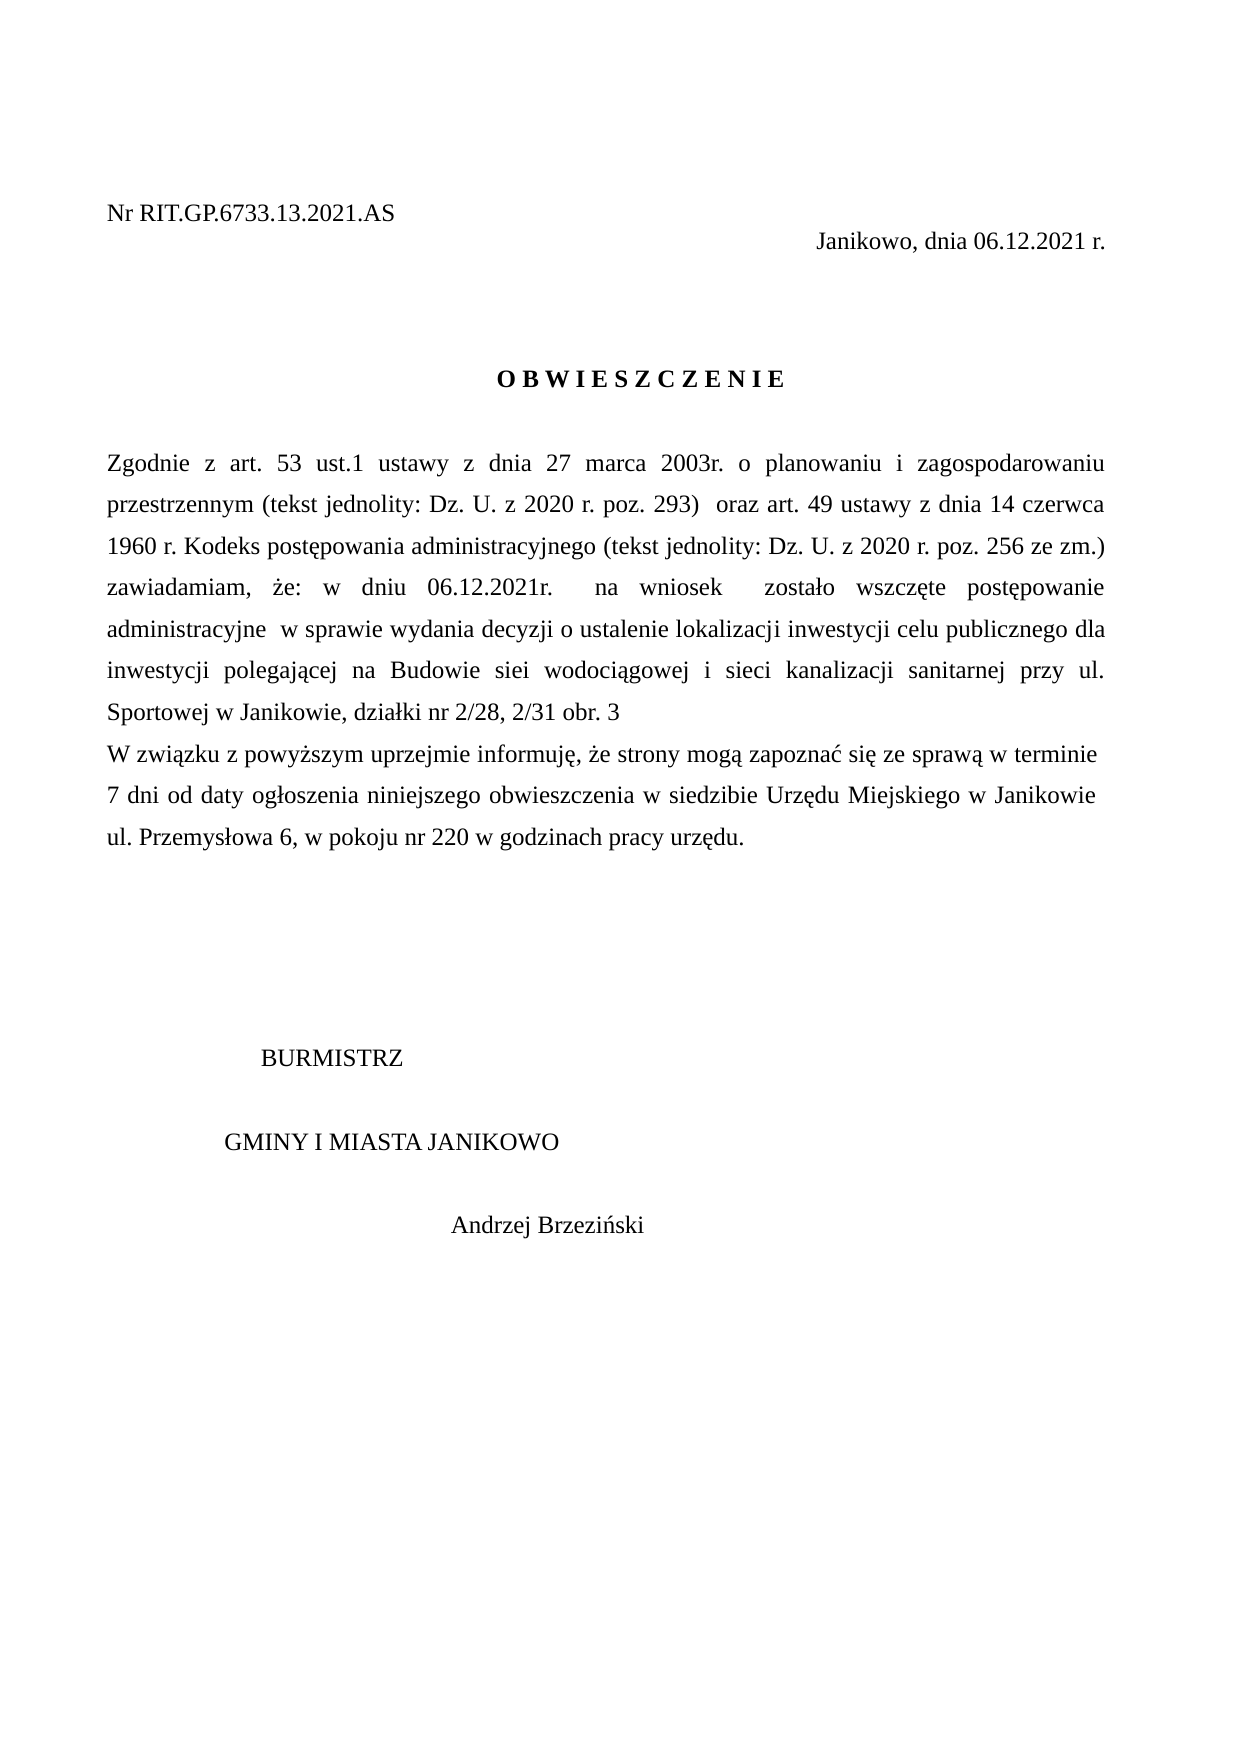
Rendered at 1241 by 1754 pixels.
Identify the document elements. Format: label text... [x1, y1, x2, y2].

text Zgodnie z art. 53 ust.1 ustawy z dnia 27 marca 2003r. o planowaniu i zagospodarowaniu przestrzennym (tekst jednolity: Dz. U. z 2020 r. poz. 293) oraz art. 49 ustawy z dnia 14 czerwca 1960 r. Kodeks postępowania administracyjnego (tekst jednolity: Dz. U. z 2020 r. poz. 256 ze zm.) zawiadamiam, że: w dniu 06.12.2021r. na wniosek zostało wszczęte postępowanie administracyjne w sprawie wydania decyzji o ustalenie lokalizacji inwestycji celu publicznego dla inwestycji polegającej na Budowie siei wodociągowej i sieci kanalizacji sanitarnej przy ul. Sportowej w Janikowie, działki nr 2/28, 2/31 obr. 3 [107, 449, 1105, 726]
text BURMISTRZ [107, 1003, 1105, 1072]
text GMINY I MIASTA JANIKOWO [107, 1086, 1105, 1155]
text Nr RIT.GP.6733.13.2021.AS [107, 199, 1105, 227]
text Janikowo, dnia 06.12.2021 r. [107, 227, 1105, 255]
text O B W I E S Z C Z E N I E [107, 366, 1105, 393]
text W związku z powyższym uprzejmie informuję, że strony mogą zapoznać się ze sprawą w terminie 7 dni od daty ogłoszenia niniejszego obwieszczenia w siedzibie Urzędu Miejskiego w Janikowie ul. Przemysłowa 6, w pokoju nr 220 w godzinach pracy urzędu. [107, 740, 1105, 851]
text Andrzej Brzeziński [107, 1169, 1105, 1238]
